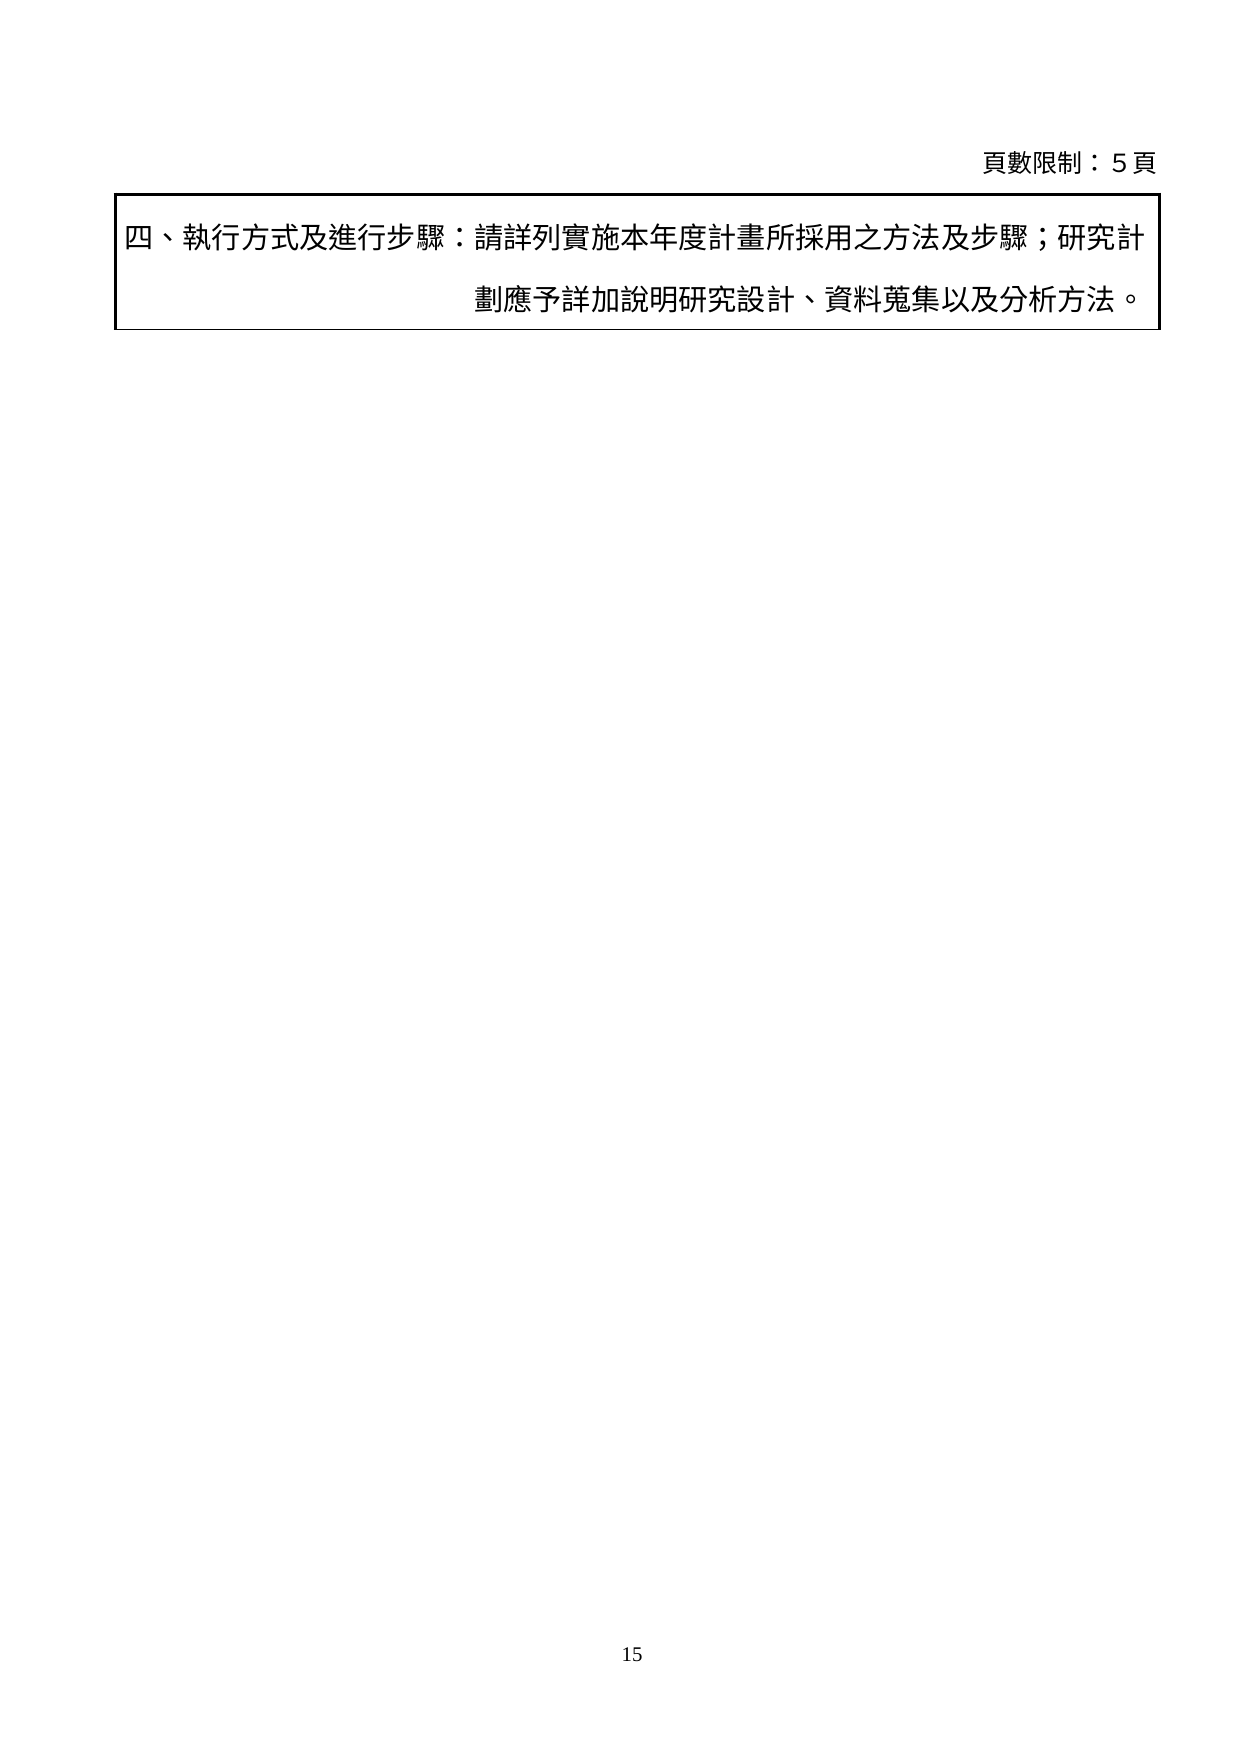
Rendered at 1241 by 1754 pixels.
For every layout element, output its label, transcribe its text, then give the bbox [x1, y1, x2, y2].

text 頁數限制：５頁 [106, 130, 1157, 192]
table_header 四、執行方式及進行步驟：請詳列實施本年度計畫所採用之方法及步驟；研究計劃應予詳加說明研究設計、資料蒐集以及分析方法。 [117, 196, 1158, 329]
